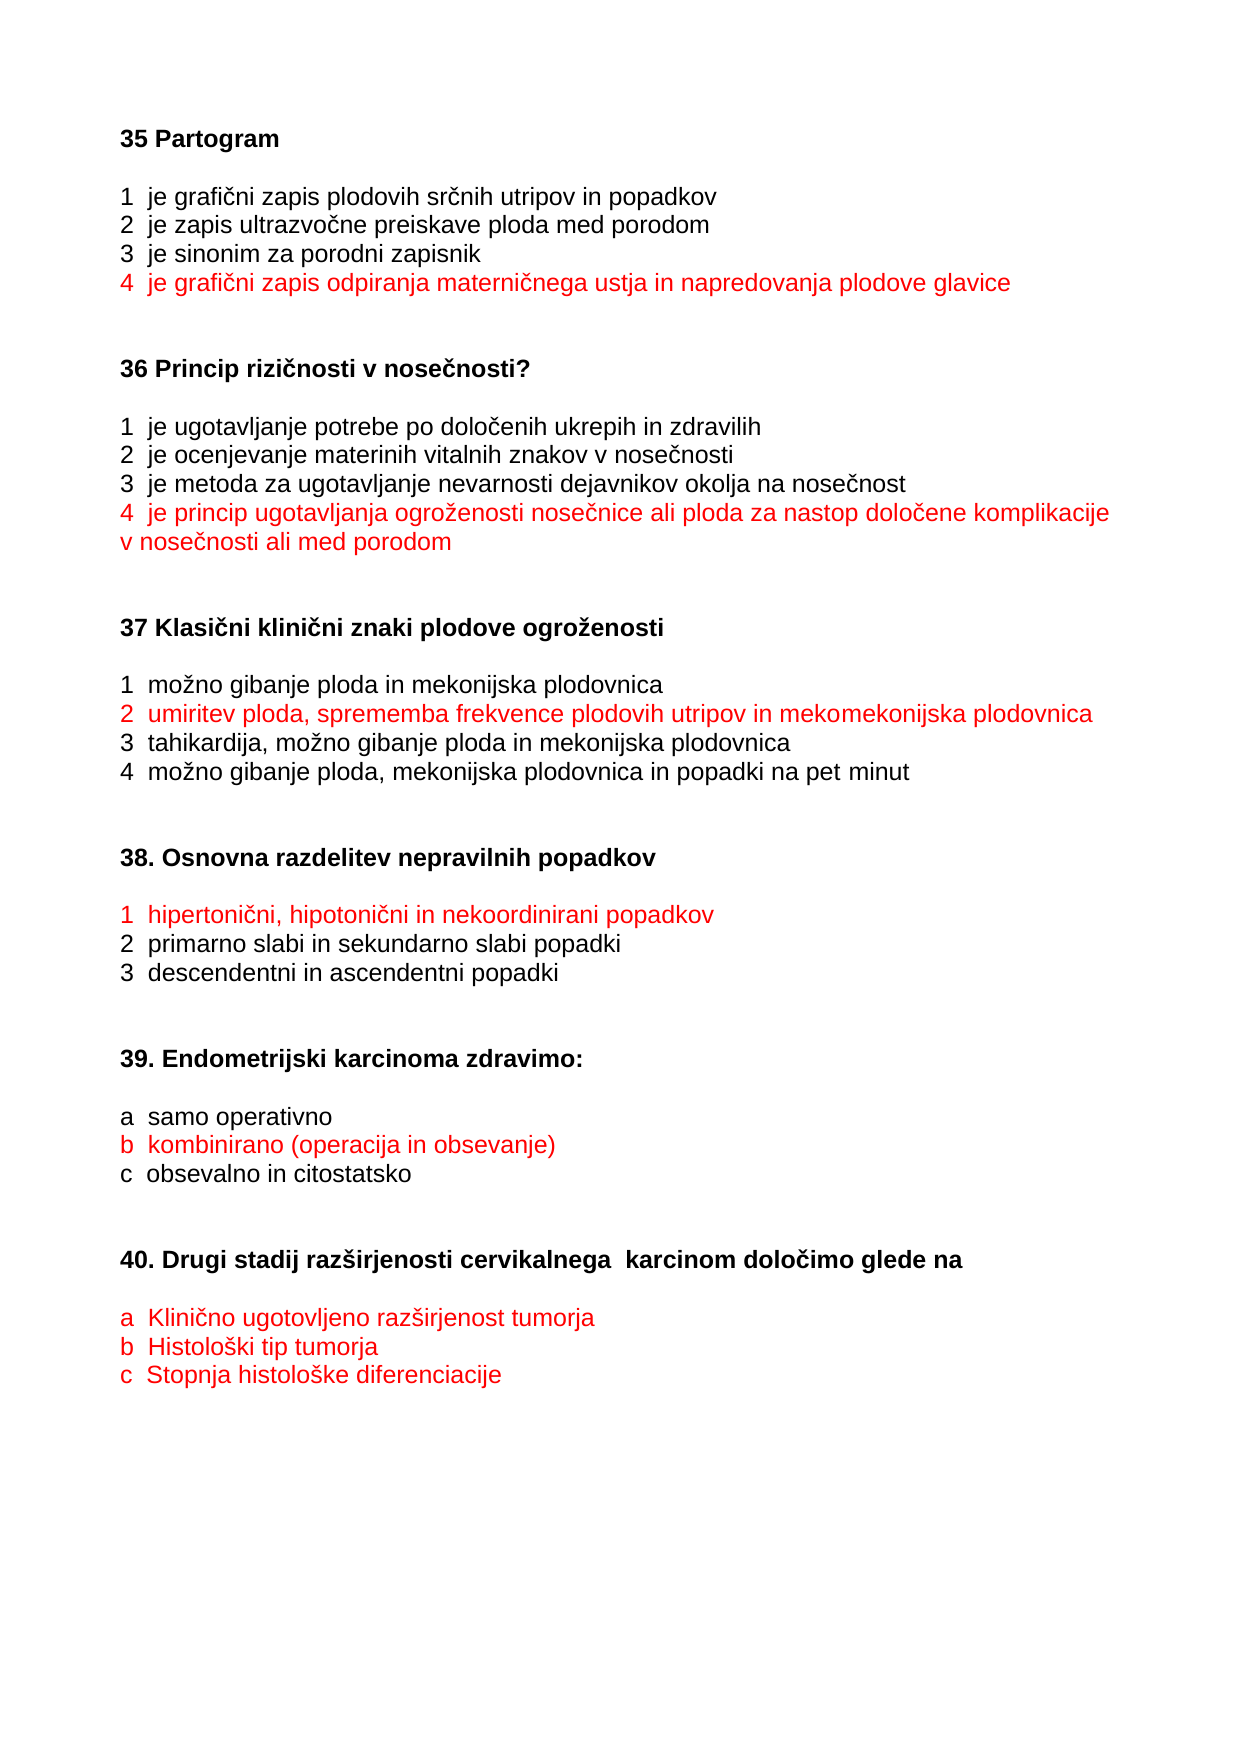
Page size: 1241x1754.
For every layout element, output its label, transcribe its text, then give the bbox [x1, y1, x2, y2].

text 40. Drugi stadij razširjenosti cervikalnega karcinom določimo glede na [120, 1245, 1120, 1274]
text 4 je princip ugotavljanja ogroženosti nosečnice ali ploda za nastop določene komplikacije v nosečnosti ali med porodom [120, 498, 1120, 555]
text 1 hipertonični, hipotonični in nekoordinirani popadkov [120, 900, 1120, 929]
text 4 je grafični zapis odpiranja materničnega ustja in napredovanja plodove glavice [120, 268, 1120, 297]
text a samo operativno [120, 1102, 1120, 1130]
text 1 je ugotavljanje potrebe po določenih ukrepih in zdravilih 2 je ocenjevanje materinih vitalnih znakov v nosečnosti [120, 412, 1120, 469]
text 38. Osnovna razdelitev nepravilnih popadkov [120, 843, 1120, 872]
text b kombinirano (operacija in obsevanje) [120, 1130, 1120, 1159]
text a Klinično ugotovljeno razširjenost tumorja [120, 1303, 1120, 1332]
text 4 možno gibanje ploda, mekonijska plodovnica in popadki na pet minut [120, 757, 1120, 785]
text 35 Partogram [120, 124, 1120, 153]
text c Stopnja histološke diferenciacije [120, 1360, 1120, 1389]
text 2 umiritev ploda, sprememba frekvence plodovih utripov in meko­mekonijska plodovnica [120, 699, 1120, 728]
text 3 je metoda za ugotavljanje nevarnosti dejavnikov okolja na nosečnost [120, 469, 1120, 498]
text 3 je sinonim za porodni zapisnik [120, 239, 1120, 268]
text 37 Klasični klinični znaki plodove ogroženosti [120, 613, 1120, 642]
text c obsevalno in citostatsko [120, 1159, 1120, 1188]
text 39. Endometrijski karcinoma zdravimo: [120, 1044, 1120, 1073]
text 2 je zapis ultrazvočne preiskave ploda med porodom [120, 210, 1120, 239]
text b Histološki tip tumorja [120, 1332, 1120, 1360]
text 36 Princip rizičnosti v nosečnosti? [120, 354, 1120, 383]
text 3 tahikardija, možno gibanje ploda in mekonijska plodovnica [120, 728, 1120, 757]
text 3 descendentni in ascendentni popadki [120, 958, 1120, 987]
text 1 je grafični zapis plodovih srčnih utripov in popadkov [120, 182, 1120, 210]
text 1 možno gibanje ploda in mekonijska plodovnica [120, 670, 1120, 699]
text 2 primarno slabi in sekundarno slabi popadki [120, 929, 1120, 958]
